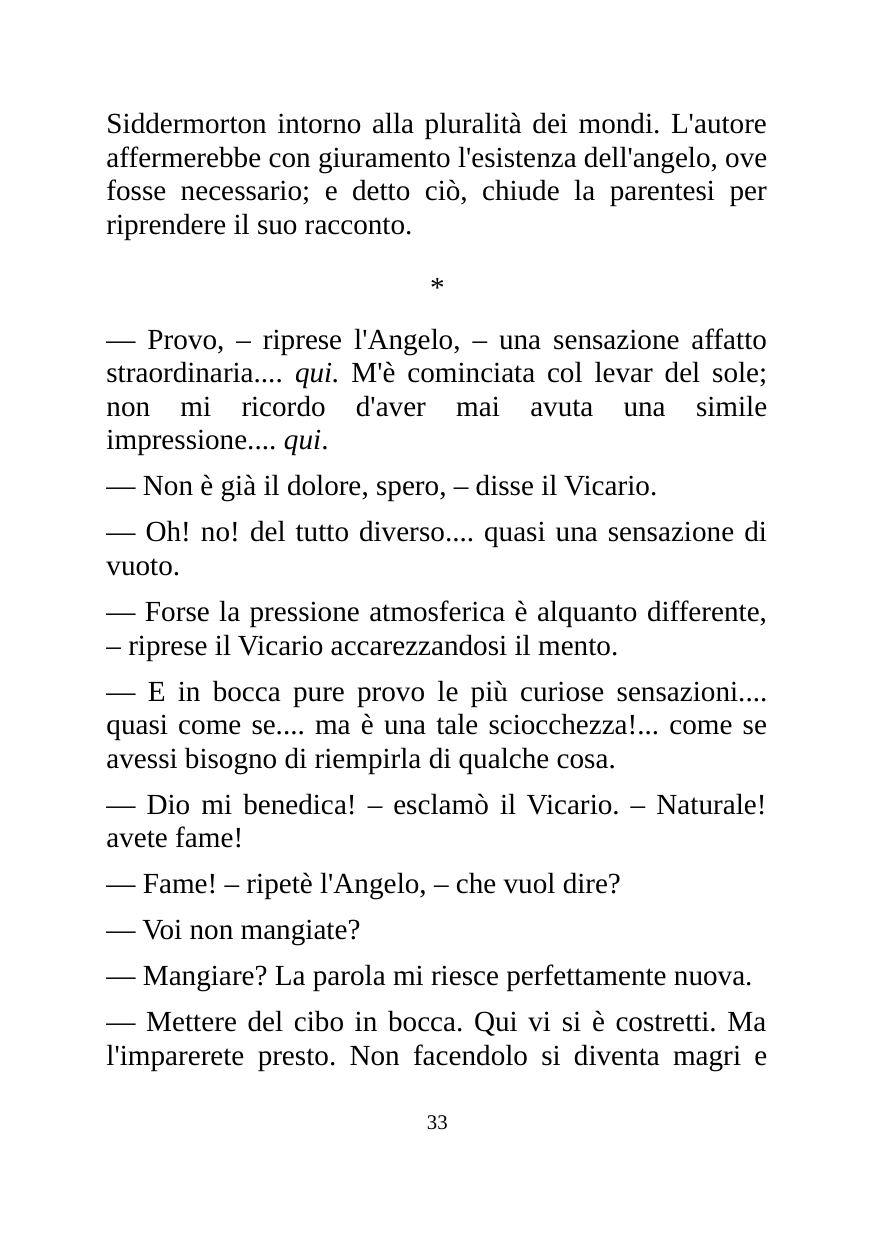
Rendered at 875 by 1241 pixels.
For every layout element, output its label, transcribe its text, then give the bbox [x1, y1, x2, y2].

text — E in bocca pure provo le più curiose sensazioni.... quasi come se.... ma è una tale sciocchezza!... come se avessi bisogno di riempirla di qualche cosa. [106, 674, 768, 774]
text — Provo, – riprese l'Angelo, – una sensazione affatto straordinaria.... qui. M'è cominciata col levar del sole; non mi ricordo d'aver mai avuta una simile impressione.... qui. [106, 322, 768, 456]
text * [106, 271, 768, 304]
text — Non è già il dolore, spero, – disse il Vicario. [106, 468, 768, 502]
text — Dio mi benedica! – esclamò il Vicario. – Naturale! avete fame! [106, 787, 768, 854]
text — Mangiare? La parola mi riesce perfettamente nuova. [106, 958, 768, 992]
text — Oh! no! del tutto diverso.... quasi una sensazione di vuoto. [106, 514, 768, 582]
text — Fame! – ripetè l'Angelo, – che vuol dire? [106, 866, 768, 900]
text — Forse la pressione atmosferica è alquanto differente, – riprese il Vicario accarezzandosi il mento. [106, 594, 768, 661]
text — Voi non mangiate? [106, 912, 768, 946]
text Siddermorton intorno alla pluralità dei mondi. L'autore affermerebbe con giuramento l'esistenza dell'angelo, ove fosse necessario; e detto ciò, chiude la parentesi per riprendere il suo racconto. [106, 106, 768, 240]
text — Mettere del cibo in bocca. Qui vi si è costretti. Ma l'imparerete presto. Non facendolo si diventa magri e [106, 1004, 768, 1072]
